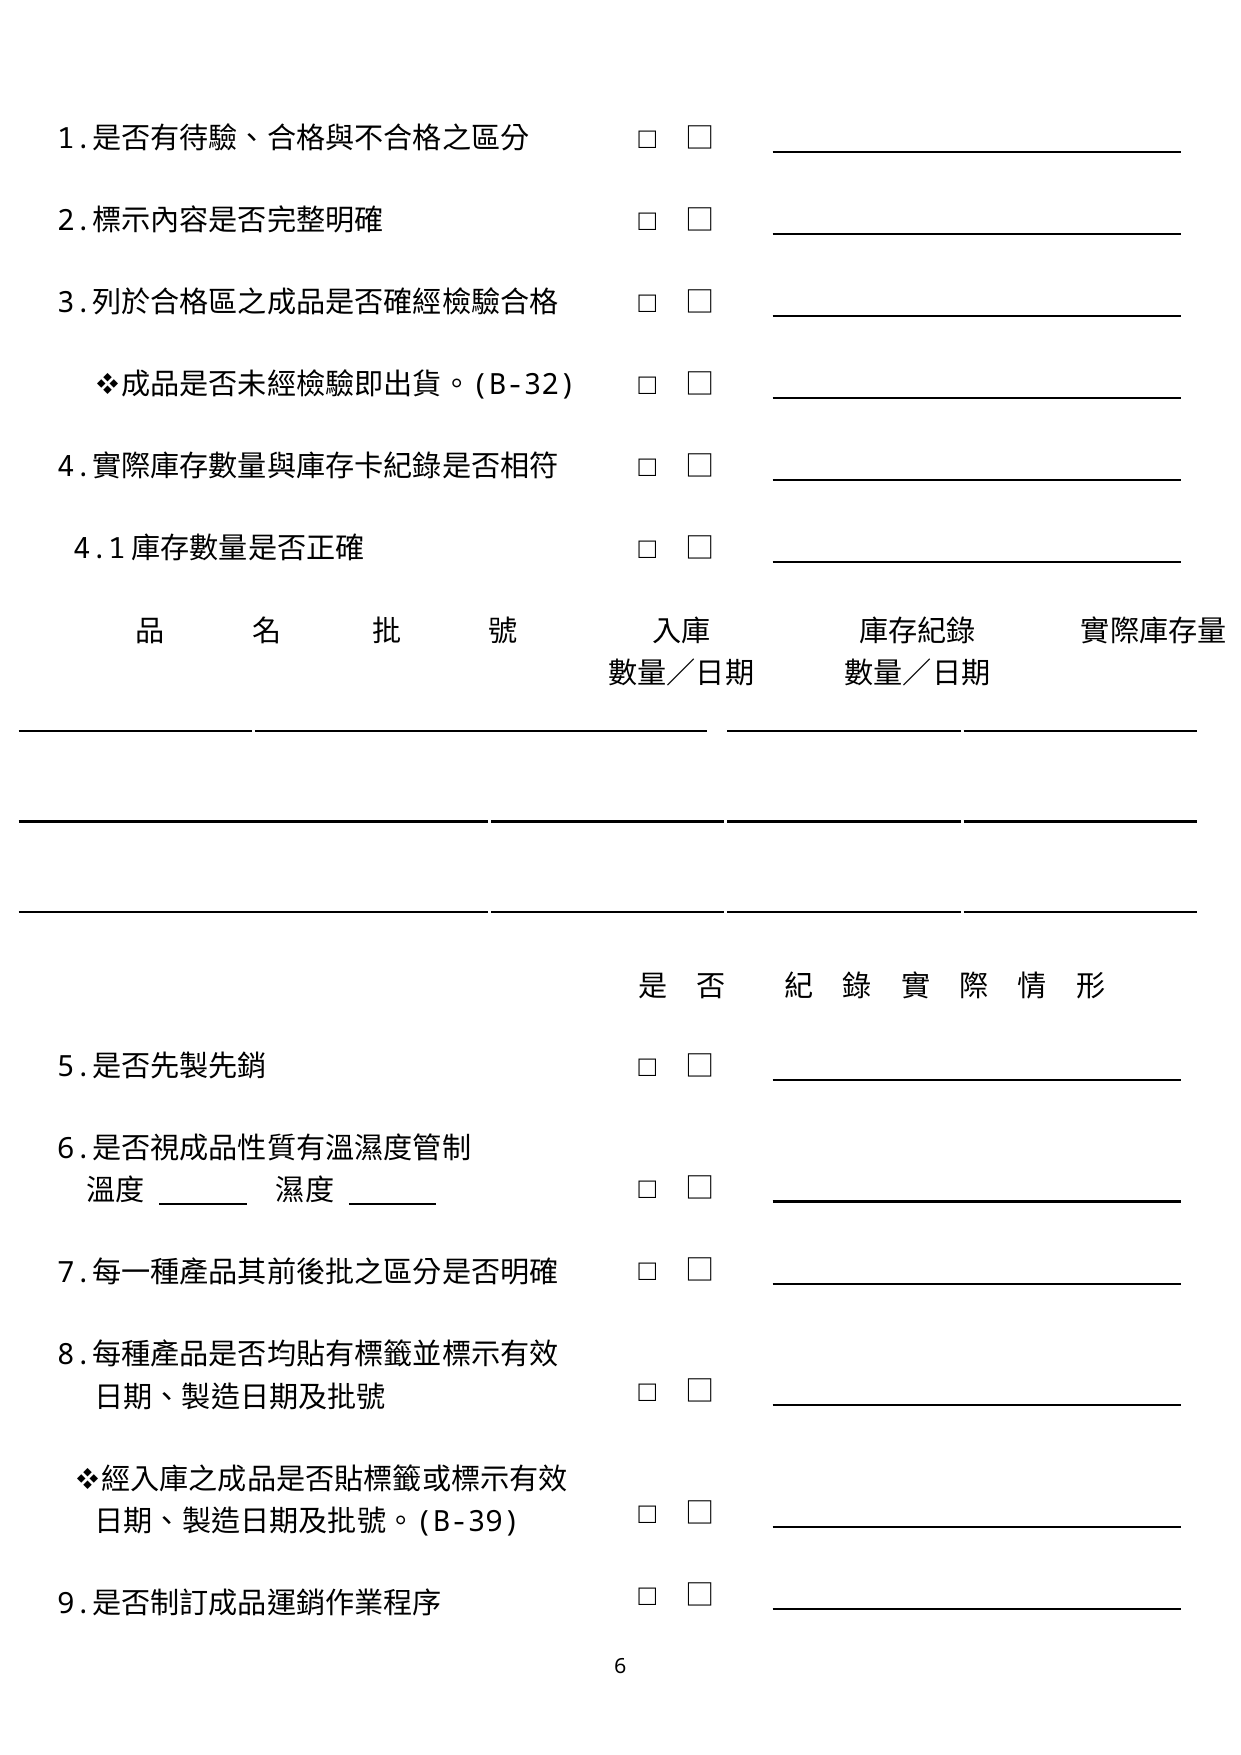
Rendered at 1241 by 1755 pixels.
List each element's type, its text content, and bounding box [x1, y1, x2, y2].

table_header [38, 963, 601, 1042]
table_header 品 名 [38, 607, 274, 692]
table_cell [747, 692, 983, 919]
table_header 是 否 紀 錄 實 際 情 形 [601, 963, 1240, 1042]
table_header 庫存紀錄 數量／日期 [747, 607, 983, 692]
table_header 批 號 [274, 607, 511, 692]
table_cell [38, 692, 274, 820]
table_header 入庫 數量／日期 [511, 607, 747, 692]
table_cell 5.是否先製先銷 6.是否視成品性質有溫濕度管制 溫度 濕度 7.每一種產品其前後批之區分是否明確 8.每種產品是否均貼有標籤並標示有效 日期、製造日期及批號 經入庫之成品是否貼標籤或標示有效日期、製造日期及批號。(B-39) 9.是否制訂成品運銷作業程序 10.是否制訂成品回收系統及處理記錄 11.是否有客戶怨訴處理規定及紀錄 12.是否有退回成品處理、重工、銷毀之 規定及紀錄 五、製造管理 1.是否確實執行員工作業衛生規範 1.1是否訂定員工進出作業場所之洗手、 更衣作業程序並確實執行 1.2更衣室是否張貼更衣作業程序及穿著 標準照片以資遵行 1.3作業服裝之清洗、滅菌、存放是否符 合規定 1.4是否配合工作性質定期健康檢查 2.各作業場所之環境管制是否符合動物用優良藥品製造廠規定 2.1應管制溫濕度之作業場所是否有溫濕 度計加以監測與紀錄並符合動物用藥 品製造廠規定 2.2各作業場所是否依清淨度要求規定粉 塵微粒子數，並定期測試留有紀錄 2.3不同清淨度之作業所間是否設置壓差 錶加以監測並確實紀錄 是否發現清淨度低之空氣倒流入清淨度高之作業場所。(A-5-3) 2.4無菌作業場所是否依既訂落下菌試驗 作業程序確實執行試驗並留紀錄 無菌作業場所環境監測作業之微生物檢驗結果超過SOP規定範圍，是否說明偏差原因，及採取適當之措施。(A-8-4) 2.5原料、物料及成品進出作業場所之緩 衝室(傳遞箱)是否訂定管制作業程序並確實勵行之 3. 作業場所、設備及設施之清潔與確認是 否符合規定 生物製劑製造工廠，廠房水溝四周是否加蓋，以防止動物出入，散佈有害微生物。(A-2-2) 生物藥品或生物技術產品製造工廠，是否具備避免病原體散布污染之安全防護設備或措施。(A-2-3) 3.1用於製造加工、包裝、儲存等之設備及 器具是否定期清潔及保養，並留有紀 錄。 3.2無菌作業場所及其設備、器具是否依 既定作業程序定期清洗消毒滅菌及維 護，並留有紀錄。 生物製劑製造工廠，對動物屍體及其 他污染物是否設足夠焚化爐設備或委 外並妥善處理者。(A-3-2) 生物製劑製造工廠、及含注射液劑製 造工廠是否依作業需要設置一般用水 處理、純化水處理、鍋爐 或蒸餾水 製造設施。(A-4-8) 無菌作業場所及設備是否制定清潔、消毒之書面作業程序及紀錄。(A-8-5) 無菌作業場所內機械器具是否制訂清洗、消毒、滅菌等之書面作業程序及紀錄。(A-8-5-1) 3.3各作業場所是否依既定作業程序定期 清潔及維護並留有紀錄。 3.4空調系統及無菌層流裝置之維護、保 養及確認是否符合規定。 3.5供水系統之材質、清潔、保養、管理 及水質檢驗是否符合規定。 注射用水之固定輸送管，是否使用不鏽鋼材質。(A-9-7-1) 3.6滅菌作業程序之執行及滅菌、過濾器 之確認情形是否符合規定。 需執行最終滅茵之注射液之無菌充填過濾膜是否經滅菌，或實施濾膜完整性之確認試驗(如Bubble Point Test等)。(A-8-5-4) 無菌製劑製程中之滅菌條件是否加 以規定，如滅菌溫度和時間等。 (B-16-3) 4. 製程管制 無菌製劑充填所用成品容器，經洗滌 滅菌至充填前，是否有防止污染之適當 措施。(A-4-9) 生物製劑製造工廠各動物室是否依動物 類型及製造、試驗工作性質予以適當隔 離。(A-4-10) 不同清淨度區域間是否設置氣鎖室。 (A-5-4) 生物藥品或生物技術產品兼製其他藥品者，是否具隔離之獨立廠房及各自獨立之空氣處理系統。(A-6-1) 無菌操作之無菌製劑的充填工程是否在清淨度1級區內操作。無菌製劑充填是否在清淨度內操作。(A-8-5-2) 藥廠對各類劑型之生產製造，是否有適 當設備。(A-9) 生物製劑製造廠所於採材、採血過程中 是否作適當防止污染措施。(A-9-9-3) 生物製劑生產及檢驗，所需之材料、安 全試驗及效力檢定動物舍是否分開隔離 飼養及試驗。(A-9-9-4) 生物製劑製造工廠之試驗場所（安全試 驗及攻毒動物舍）是否制訂安全管理程 序及紀錄（進出動物舍更衣及消毒）。 (A-9-9-4-1) 拒用之半製品是否予以標識及隔離管制。(B-11) 原料經檢驗結果其成分含量(力價)低於 檢驗規格是否加以解釋判定合格。(B-11-1) 原料經檢驗結果判定不合格是否加以 解釋而予以使用。(B-11-2) 目前仍實際生產之製劑是否制訂製造管 制標準書。（B-12） 目前實際生產之製劑，是否有生產批 次紀錄。(B-12-1) 各劑型之製程管制之書面作業程序是否 建立。（B-13） 製造現場是否有未標示之不明原料、 半成品、或成品，無法辨認及追溯。 （B-14） 是否發現未經主管機關（農業部防檢署）核備之標籤或說明書。（B-25） 生物製劑製造工廠所製造之產品，其 原料來源之動物或種蛋是否有檢驗該產 品及相關疾病之移行抗體及迷入病毒檢 查。（B-32-1） 現場發現紀錄是否於操作前或操作全部 完成後一次填記之現象。（B-36-3） 批次製造品管紀錄是否由操作者及校 核者本人親自為之。（B-36-4） 六、品質管制 1.是否設置足夠檢驗所需之儀器設施 2.有關儀器、儀表、紀錄器及設備之維 護、校正是否符合書面作業程序並留 有紀錄 3. 原料是否依所訂檢驗規格全項檢驗 3.1如果未全項檢驗是否制訂「原料評估 減免檢驗項目規定」之SOP，並依 SOP規定執行之 3.2是否依規定重行檢驗 3.3檢驗規格之訂定是否有合理依據 3.4是否確實檢驗 非無菌包裝之原料是否未經檢驗，即標 示合格或用於製造。（B-10-1） 無菌包裝原料是否不予檢驗，只對外包裝做目視檢查。（B-10-3） 原料經檢驗結果其成分含量(力價)低於 檢驗規格並未加以解釋即判定合格。 （B-11-1） 原料經檢驗結果是否判定不合格並未加解釋而予以使用。（B-11-2） 實際進行檢驗之方法與製造管制標準書 之檢驗方法是否相符。（B-37） 4. 成品是否依所訂檢驗規格逐項檢驗 4.1標示之有效期限是否均由三批儲存安 定試驗結果訂之 4.2複方製劑之各有效成分是否逐一制定 規格並檢驗之 4.3是否確實檢驗 5. 儀器室是否有溫、濕度之管制 溫度 OC 濕度 O 6. 是否需執行動物試驗 6.1飼養與試驗場所是否分隔 6.2是否有飼養紀錄 6.3是否有試驗紀錄 6.4試驗後淘汰動物之處理是否妥適 7. 是否執行微生物檢驗 7.1微生物檢驗相關設施及作業是否符合 規定 7.2 Medium 之配製、管理是否符合規定 7.3菌種之鑑別、保存與銷毀是否符合規 定並留有紀錄 8.檢驗用試藥、標準品、標準液之使用 管理是否符合規定 9. 純淨水、蒸餾水是否依規定檢驗並留 紀錄 10. 是否執行市售品室溫儲存安定性試驗 11. 原料、成品是否逐批留存足夠樣品， 並依儲存條件存放 11.1各有效成分原料是否每批均留樣 11.2 是否每批成品均留有足夠檢驗量二 次之儲備樣品 [38, 1043, 601, 1622]
table_cell [274, 692, 511, 730]
table_cell □ □ □ □ □ □ □ □ □ □ □ □ □ □ □ □ □ □ □ □ □ □ □ □ □ □ □ □ □ □ □ □ □ □ □ □ □ □ □ □ □ □ □ □ □ □ □ □ □ □ □ □ □ □ □ □ □ □ □ □ □ □ □ □ □ □ □ □ □ □ □ □ □ □ □ □ □ □ □ □ □ □ □ □ □ □ □ □ □ □ □ □ □ □ □ □ □ □ □ □ □ □ □ □ □ □ □ □ □ □ □ □ □ □ □ □ □ □ □ □ □ □ □ □ □ □ □ □ □ □ □ □ □ □ □ □ □ □ □ □ □ □ □ □ □ □ □ □ □ □ □ □ □ □ □ □ □ □ □ □ □ □ □ □ □ □ □ □ □ □ □ □ □ □ □ □ □ □ □ [601, 1043, 1240, 1622]
table_cell □ □ □ □ □ □ □ □ □ □ □ □ [601, 75, 1240, 567]
table_cell [38, 823, 274, 911]
table_cell [983, 692, 1219, 919]
table_cell [511, 692, 747, 919]
table_cell [274, 732, 511, 919]
table_cell 1.是否有待驗、合格與不合格之區分 2.標示內容是否完整明確 3.列於合格區之成品是否確經檢驗合格 成品是否未經檢驗即出貨。(B-32) 4.實際庫存數量與庫存卡紀錄是否相符 4.1庫存數量是否正確 [38, 75, 601, 567]
table_cell [38, 913, 274, 919]
table_header 實際庫存量 [983, 607, 1219, 692]
